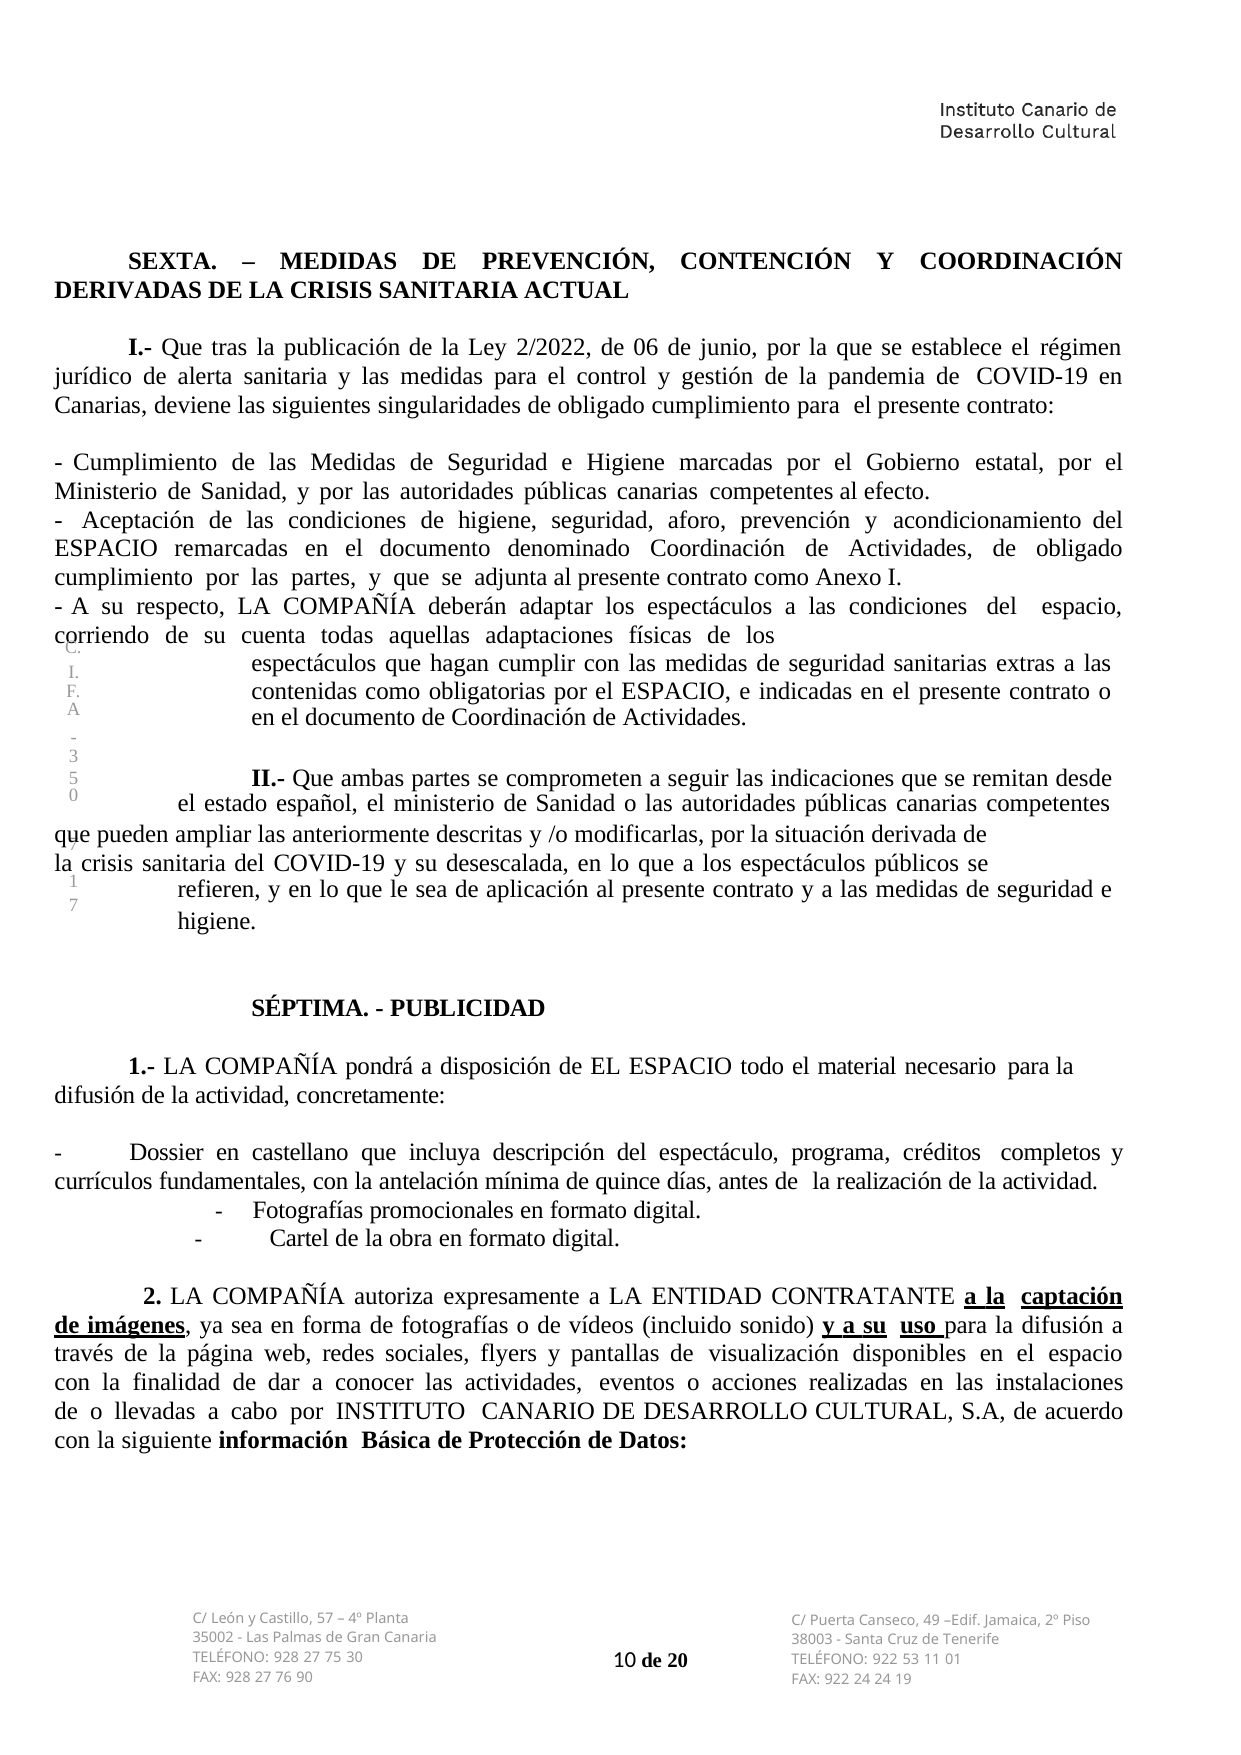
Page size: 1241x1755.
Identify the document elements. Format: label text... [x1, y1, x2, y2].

text F. contenidas como obligatorias por el ESPACIO, e indicadas en el presente contrato o [66, 677, 1134, 705]
text 1.- LA COMPAÑÍA pondrá a disposición de EL ESPACIO todo el material necesario para la difusión de la actividad, concretamente: [54, 1051, 1118, 1108]
text I. [68, 663, 79, 682]
list la crisis sanitaria del COVID-19 y su desescalada, en lo que a los espectáculos públicos se [0, 850, 1134, 877]
text I.- Que tras la publicación de la Ley 2/2022, de 06 de junio, por la que se establece el régimen jurídico de alerta sanitaria y las medidas para el control y gestión de la pandemia de COVID-19 en Canarias, deviene las siguientes singularidades de obligado cumplimiento para el presente contrato: [54, 332, 1123, 418]
list que pueden ampliar las anteriormente descritas y /o modificarlas, por la situación derivada de [0, 816, 1134, 850]
subtitle SÉPTIMA. - PUBLICIDAD [251, 993, 1134, 1022]
list Fotografías promocionales en formato digital. [215, 1195, 1134, 1223]
text 0 el estado español, el ministerio de Sanidad o las autoridades públicas canarias competentes [69, 791, 1134, 816]
text C. espectáculos que hagan cumplir con las medidas de seguridad sanitarias extras a las [65, 648, 1134, 677]
subtitle SEXTA. – MEDIDAS DE PREVENCIÓN, CONTENCIÓN Y COORDINACIÓN DERIVADAS DE LA CRISIS SANITARIA ACTUAL [54, 246, 1123, 303]
text A en el documento de Coordinación de Actividades. [67, 705, 1134, 730]
text 7 higiene. [69, 902, 1134, 936]
text 3 [69, 747, 1134, 766]
text 1 refieren, y en lo que le sea de aplicación al presente contrato y a las medidas de seguridad e [69, 877, 1134, 902]
text - [69, 730, 1134, 747]
list LA COMPAÑÍA autoriza expresamente a LA ENTIDAD CONTRATANTE a la captación de imágenes, ya sea en forma de fotografías o de vídeos (incluido sonido) y a su uso para la difusión a través de la página web, redes sociales, flyers y pantallas de visualización disponibles en el espacio con la finalidad de dar a conocer las actividades, eventos o acciones realizadas en las instalaciones de o llevadas a cabo por INSTITUTO CANARIO DE DESARROLLO CULTURAL, S.A, de acuerdo con la siguiente información Básica de Protección de Datos: [54, 1281, 1123, 1453]
list A su respecto, LA COMPAÑÍA deberán adaptar los espectáculos a las condiciones del espacio, corriendo de su cuenta todas aquellas adaptaciones físicas de los [54, 591, 1123, 648]
list Cumplimiento de las Medidas de Seguridad e Higiene marcadas por el Gobierno estatal, por el Ministerio de Sanidad, y por las autoridades públicas canarias competentes al efecto. [54, 447, 1123, 505]
list Aceptación de las condiciones de higiene, seguridad, aforo, prevención y acondicionamiento del ESPACIO remarcadas en el documento denominado Coordinación de Actividades, de obligado cumplimiento por las partes, y que se adjunta al presente contrato como Anexo I. [54, 505, 1123, 591]
text 5 II.- Que ambas partes se comprometen a seguir las indicaciones que se remitan desde [69, 766, 1134, 791]
list Cartel de la obra en formato digital. [54, 1223, 760, 1252]
list 7 [69, 842, 78, 854]
list Dossier en castellano que incluya descripción del espectáculo, programa, créditos completos y currículos fundamentales, con la antelación mínima de quince días, antes de la realización de la actividad. [54, 1137, 1123, 1195]
